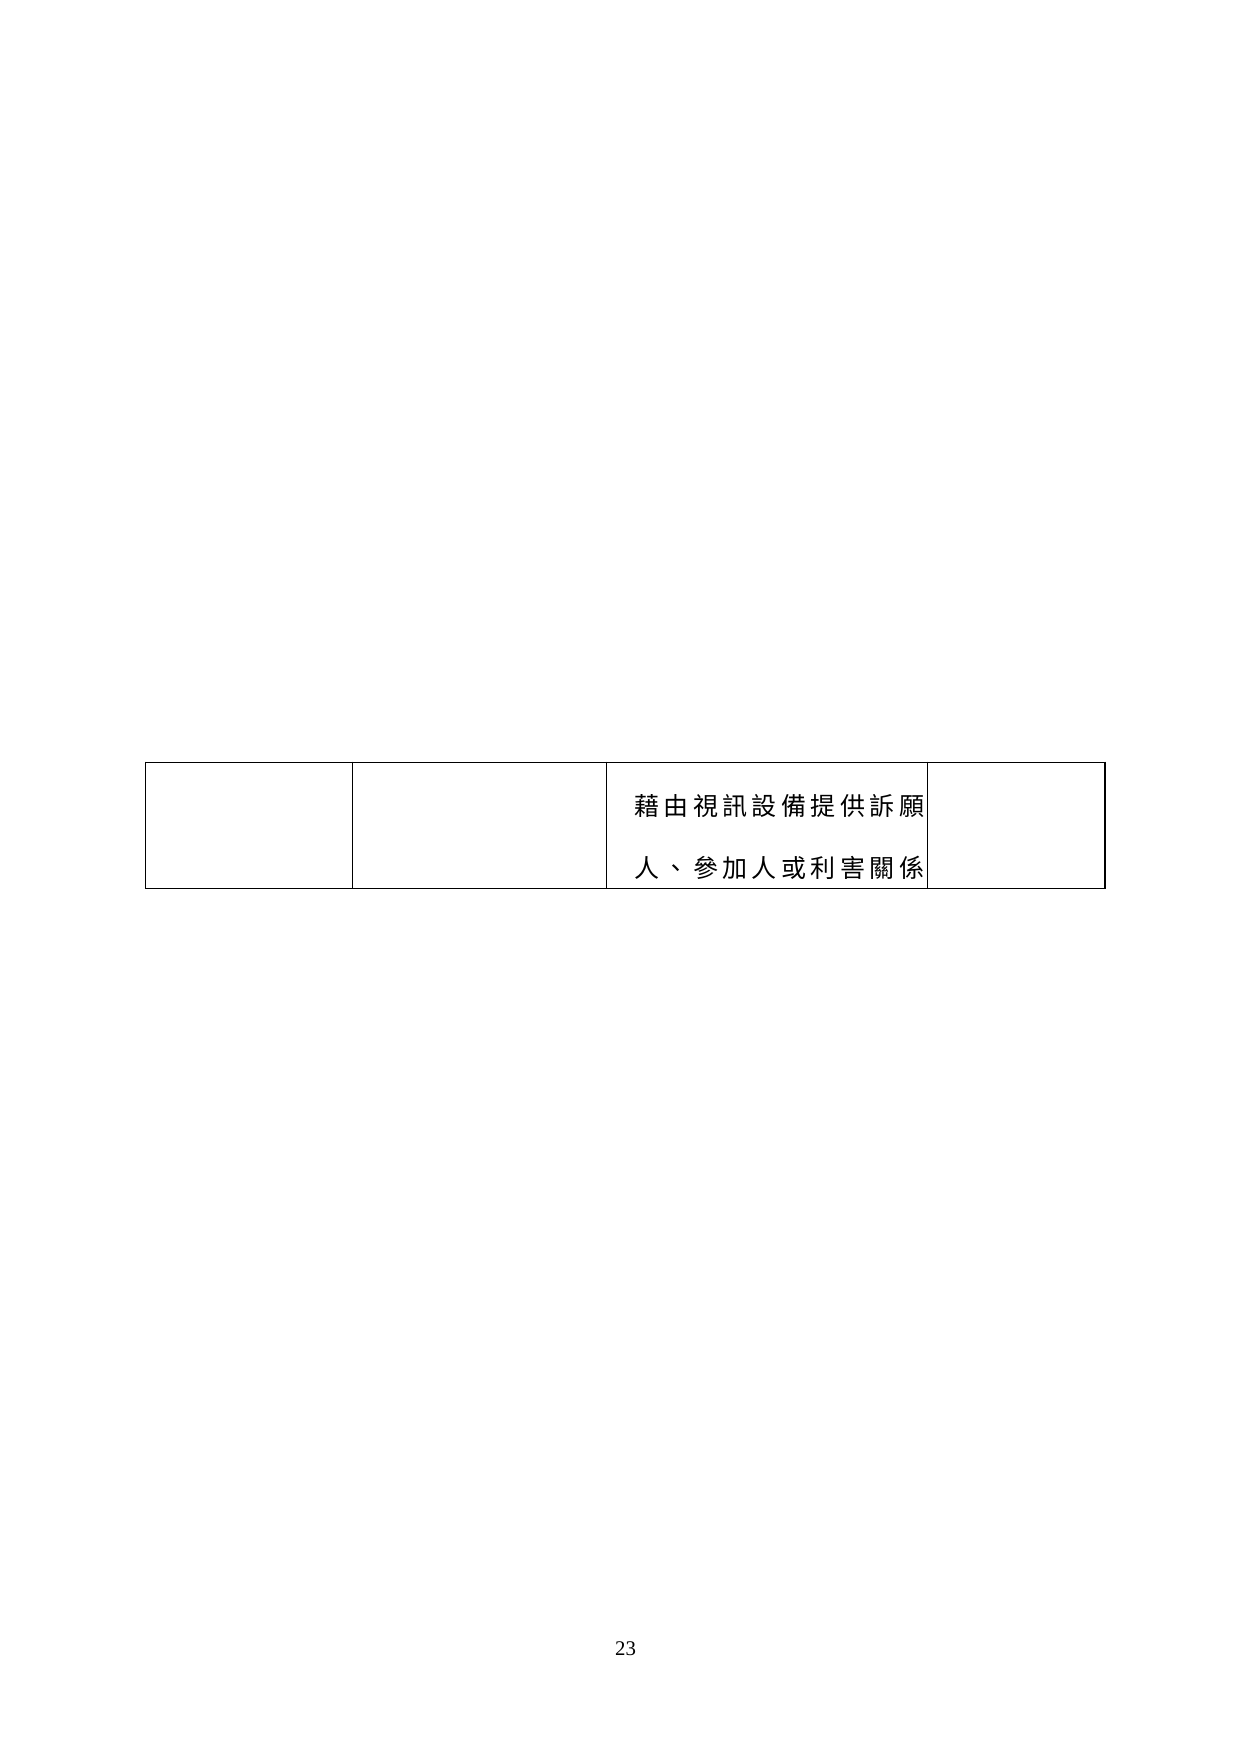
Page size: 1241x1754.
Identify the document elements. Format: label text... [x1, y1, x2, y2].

table_cell [353, 763, 606, 888]
table_cell [146, 763, 352, 888]
table_cell [928, 763, 1104, 888]
table_cell 藉由視訊設備提供訴願人、參加人或利害關係 [607, 763, 927, 888]
